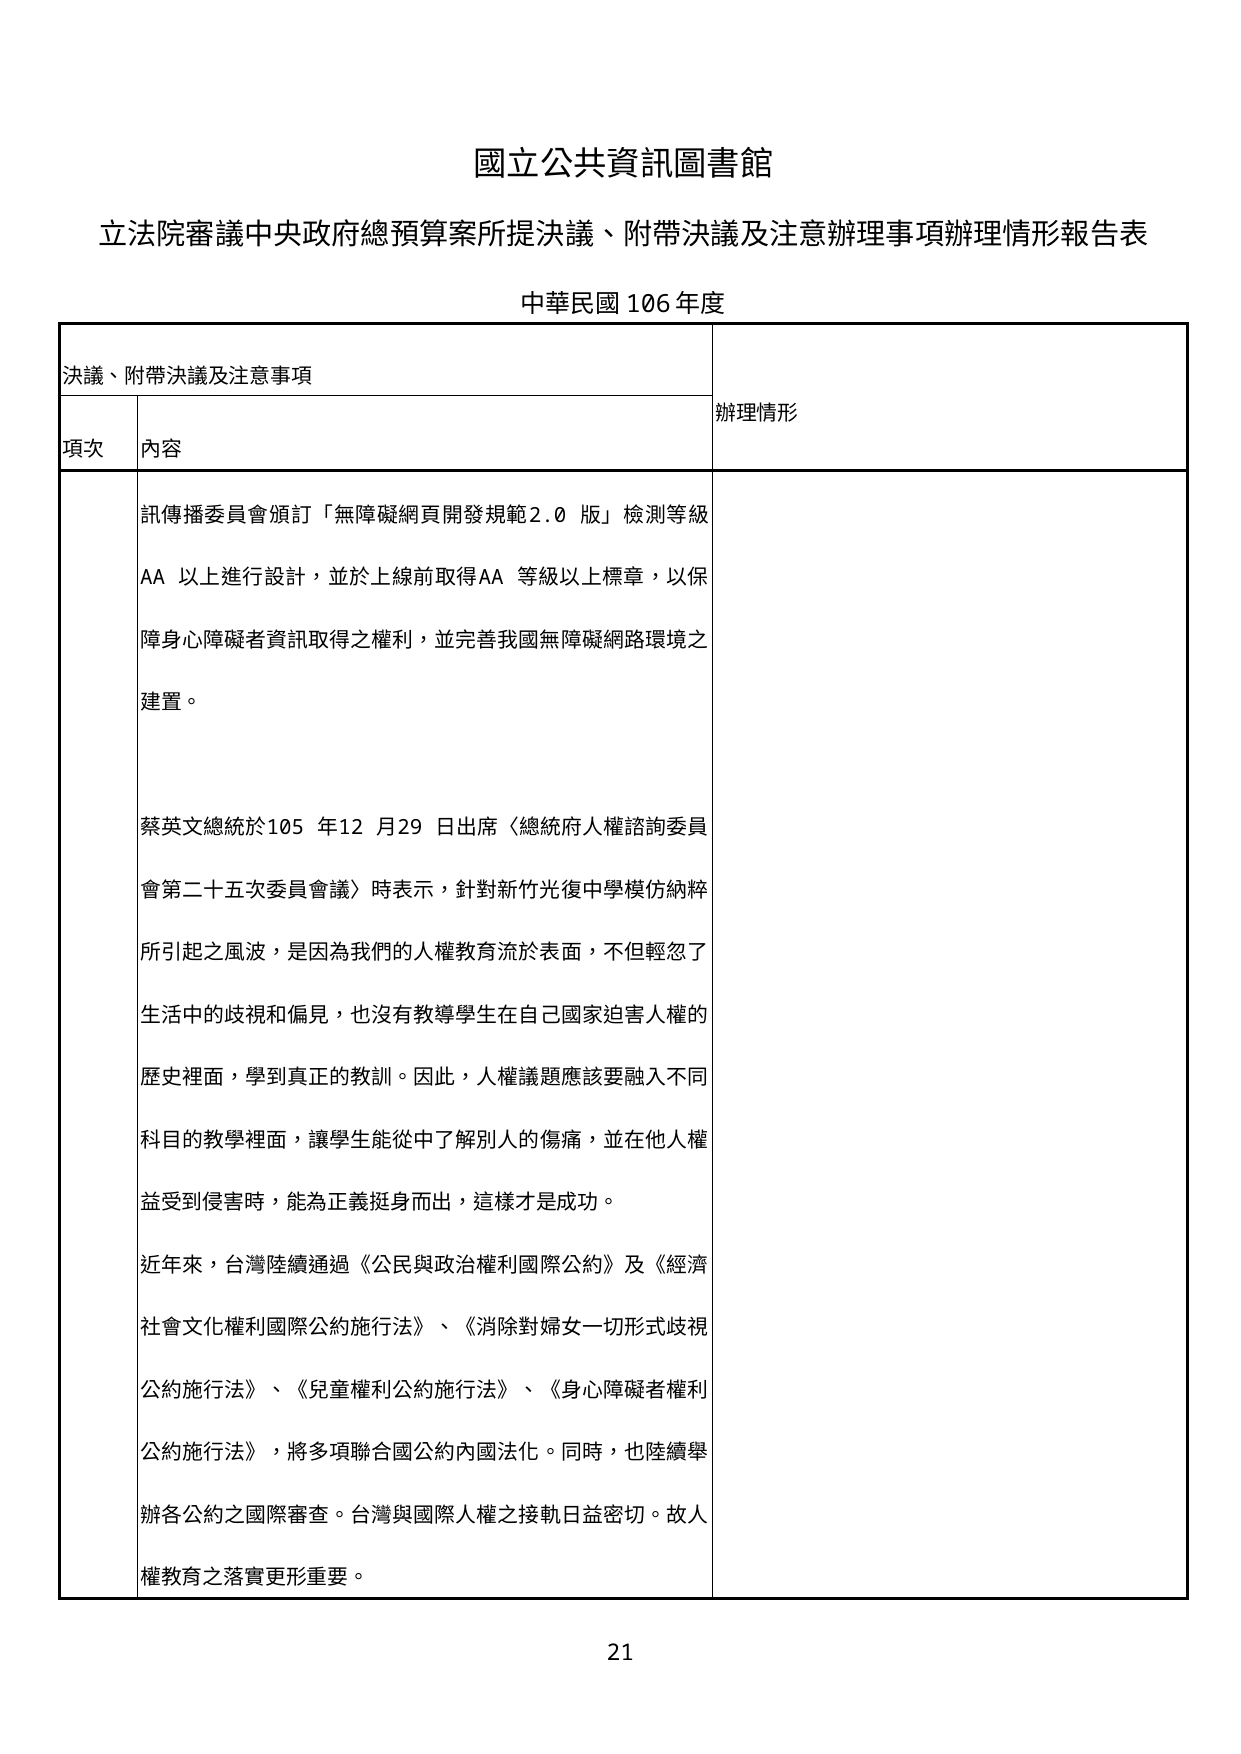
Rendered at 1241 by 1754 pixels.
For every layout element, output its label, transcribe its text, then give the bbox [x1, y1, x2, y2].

table_cell 決議、附帶決議及注意事項 [61, 325, 712, 395]
table_cell 內容 [138, 396, 712, 468]
table_cell 訊傳播委員會頒訂「無障礙網頁開發規範2.0 版」檢測等級AA 以上進行設計，並於上線前取得AA 等級以上標章，以保障身心障礙者資訊取得之權利，並完善我國無障礙網路環境之建置。 蔡英文總統於105 年12 月29 日出席〈總統府人權諮詢委員會第二十五次委員會議〉時表示，針對新竹光復中學模仿納粹所引起之風波，是因為我們的人權教育流於表面，不但輕忽了生活中的歧視和偏見，也沒有教導學生在自己國家迫害人權的歷史裡面，學到真正的教訓。因此，人權議題應該要融入不同科目的教學裡面，讓學生能從中了解別人的傷痛，並在他人權益受到侵害時，能為正義挺身而出，這樣才是成功。 近年來，台灣陸續通過《公民與政治權利國際公約》及《經濟社會文化權利國際公約施行法》、《消除對婦女一切形式歧視公約施行法》、《兒童權利公約施行法》、《身心障礙者權利公約施行法》，將多項聯合國公約內國法化。同時，也陸續舉辦各公約之國際審查。台灣與國際人權之接軌日益密切。故人權教育之落實更形重要。 [138, 472, 712, 1597]
table_cell [713, 472, 1186, 1597]
table_cell 立法院審議中央政府總預算案所提決議、附帶決議及注意辦理事項辦理情形報告表 [59, 182, 1187, 252]
table_header 國立公共資訊圖書館 [59, 112, 1187, 182]
table_cell 項次 [61, 396, 137, 468]
table_cell 中華民國106年度 [59, 252, 1187, 322]
table_cell [61, 472, 137, 1597]
table_cell 辦理情形 [713, 325, 1186, 468]
